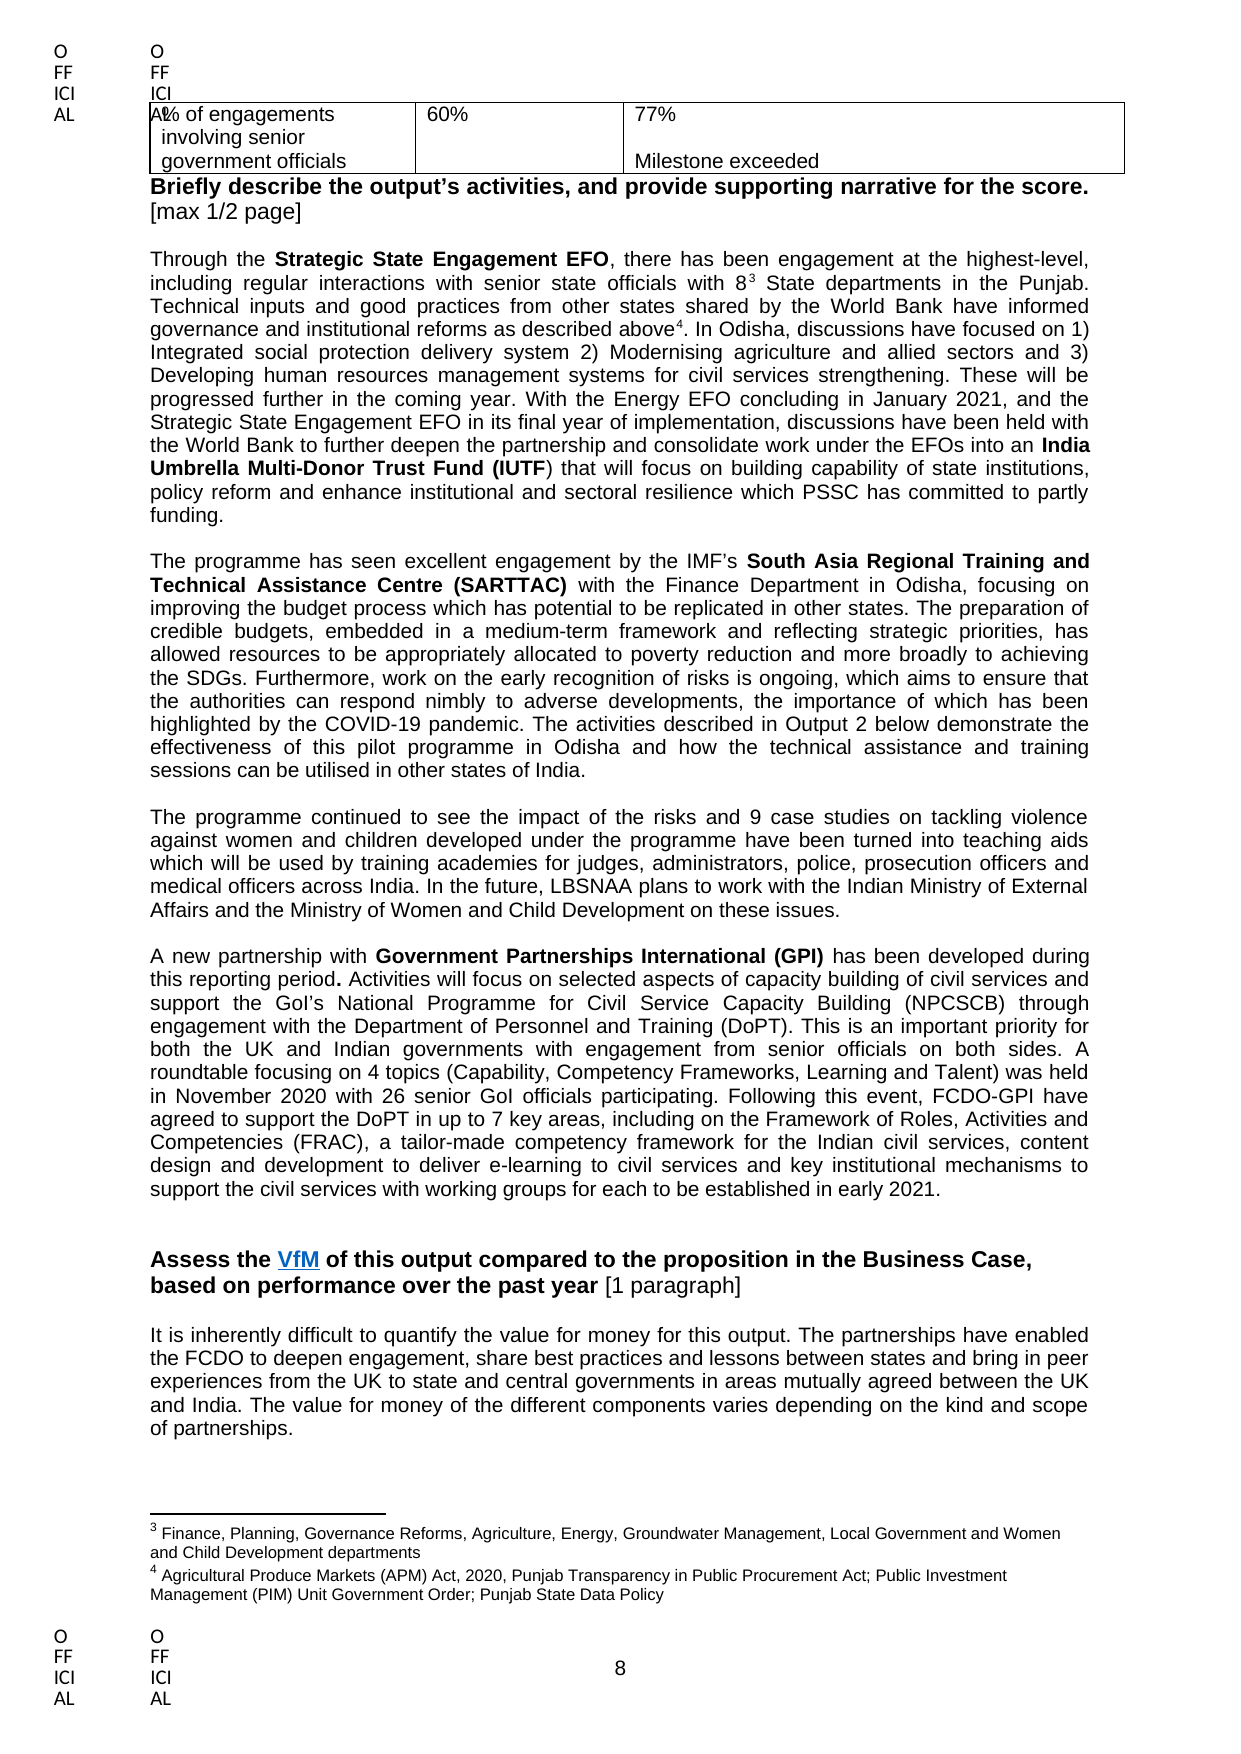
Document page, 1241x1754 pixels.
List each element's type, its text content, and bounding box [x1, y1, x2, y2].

text Briefly describe the output’s activities, and provide supporting narrative for the score. [max 1/2 page] [150, 174, 1090, 225]
text The programme continued to see the impact of the risks and 9 case studies on tackling violence against women and children developed under the programme have been turned into teaching aids which will be used by training academies for judges, administrators, police, prosecution officers and medical officers across India. In the future, LBSNAA plans to work with the Indian Ministry of External Affairs and the Ministry of Women and Child Development on these issues. [150, 805, 1090, 922]
table_cell % of engagements involving senior government officials [151, 103, 415, 172]
text Finance, Planning, Governance Reforms, Agriculture, Energy, Groundwater Management, Local Government and Women and Child Development departments [150, 1520, 1090, 1562]
table_cell 60% [416, 103, 623, 172]
text A new partnership with Government Partnerships International (GPI) has been developed during this reporting period. Activities will focus on selected aspects of capacity building of civil services and support the GoI’s National Programme for Civil Service Capacity Building (NPCSCB) through engagement with the Department of Personnel and Training (DoPT). This is an important priority for both the UK and Indian governments with engagement from senior officials on both sides. A roundtable focusing on 4 topics (Capability, Competency Frameworks, Learning and Talent) was held in November 2020 with 26 senior GoI officials participating. Following this event, FCDO-GPI have agreed to support the DoPT in up to 7 key areas, including on the Framework of Roles, Activities and Competencies (FRAC), a tailor-made competency framework for the Indian civil services, content design and development to deliver e-learning to civil services and key institutional mechanisms to support the civil services with working groups for each to be established in early 2021. [150, 945, 1090, 1200]
text Assess the VfM of this output compared to the proposition in the Business Case, based on performance over the past year [1 paragraph] [150, 1247, 1090, 1298]
text Through the Strategic State Engagement EFO, there has been engagement at the highest-level, including regular interactions with senior state officials with 8 State departments in the Punjab. Technical inputs and good practices from other states shared by the World Bank have informed governance and institutional reforms as described above. In Odisha, discussions have focused on 1) Integrated social protection delivery system 2) Modernising agriculture and allied sectors and 3) Developing human resources management systems for civil services strengthening. These will be progressed further in the coming year. With the Energy EFO concluding in January 2021, and the Strategic State Engagement EFO in its final year of implementation, discussions have been held with the World Bank to further deepen the partnership and consolidate work under the EFOs into an India Umbrella Multi-Donor Trust Fund (IUTF) that will focus on building capability of state institutions, policy reform and enhance institutional and sectoral resilience which PSSC has committed to partly funding. [150, 248, 1090, 527]
table_cell 77% Milestone exceeded [624, 103, 1124, 172]
text The programme has seen excellent engagement by the IMF’s South Asia Regional Training and Technical Assistance Centre (SARTTAC) with the Finance Department in Odisha, focusing on improving the budget process which has potential to be replicated in other states. The preparation of credible budgets, embedded in a medium-term framework and reflecting strategic priorities, has allowed resources to be appropriately allocated to poverty reduction and more broadly to achieving the SDGs. Furthermore, work on the early recognition of risks is ongoing, which aims to ensure that the authorities can respond nimbly to adverse developments, the importance of which has been highlighted by the COVID-19 pandemic. The activities described in Output 2 below demonstrate the effectiveness of this pilot programme in Odisha and how the technical assistance and training sessions can be utilised in other states of India. [150, 550, 1090, 782]
text Agricultural Produce Markets (APM) Act, 2020, Punjab Transparency in Public Procurement Act; Public Investment Management (PIM) Unit Government Order; Punjab State Data Policy [150, 1562, 1090, 1604]
text It is inherently difficult to quantify the value for money for this output. The partnerships have enabled the FCDO to deepen engagement, share best practices and lessons between states and bring in peer experiences from the UK to state and central governments in areas mutually agreed between the UK and India. The value for money of the different components varies depending on the kind and scope of partnerships. [150, 1324, 1090, 1440]
